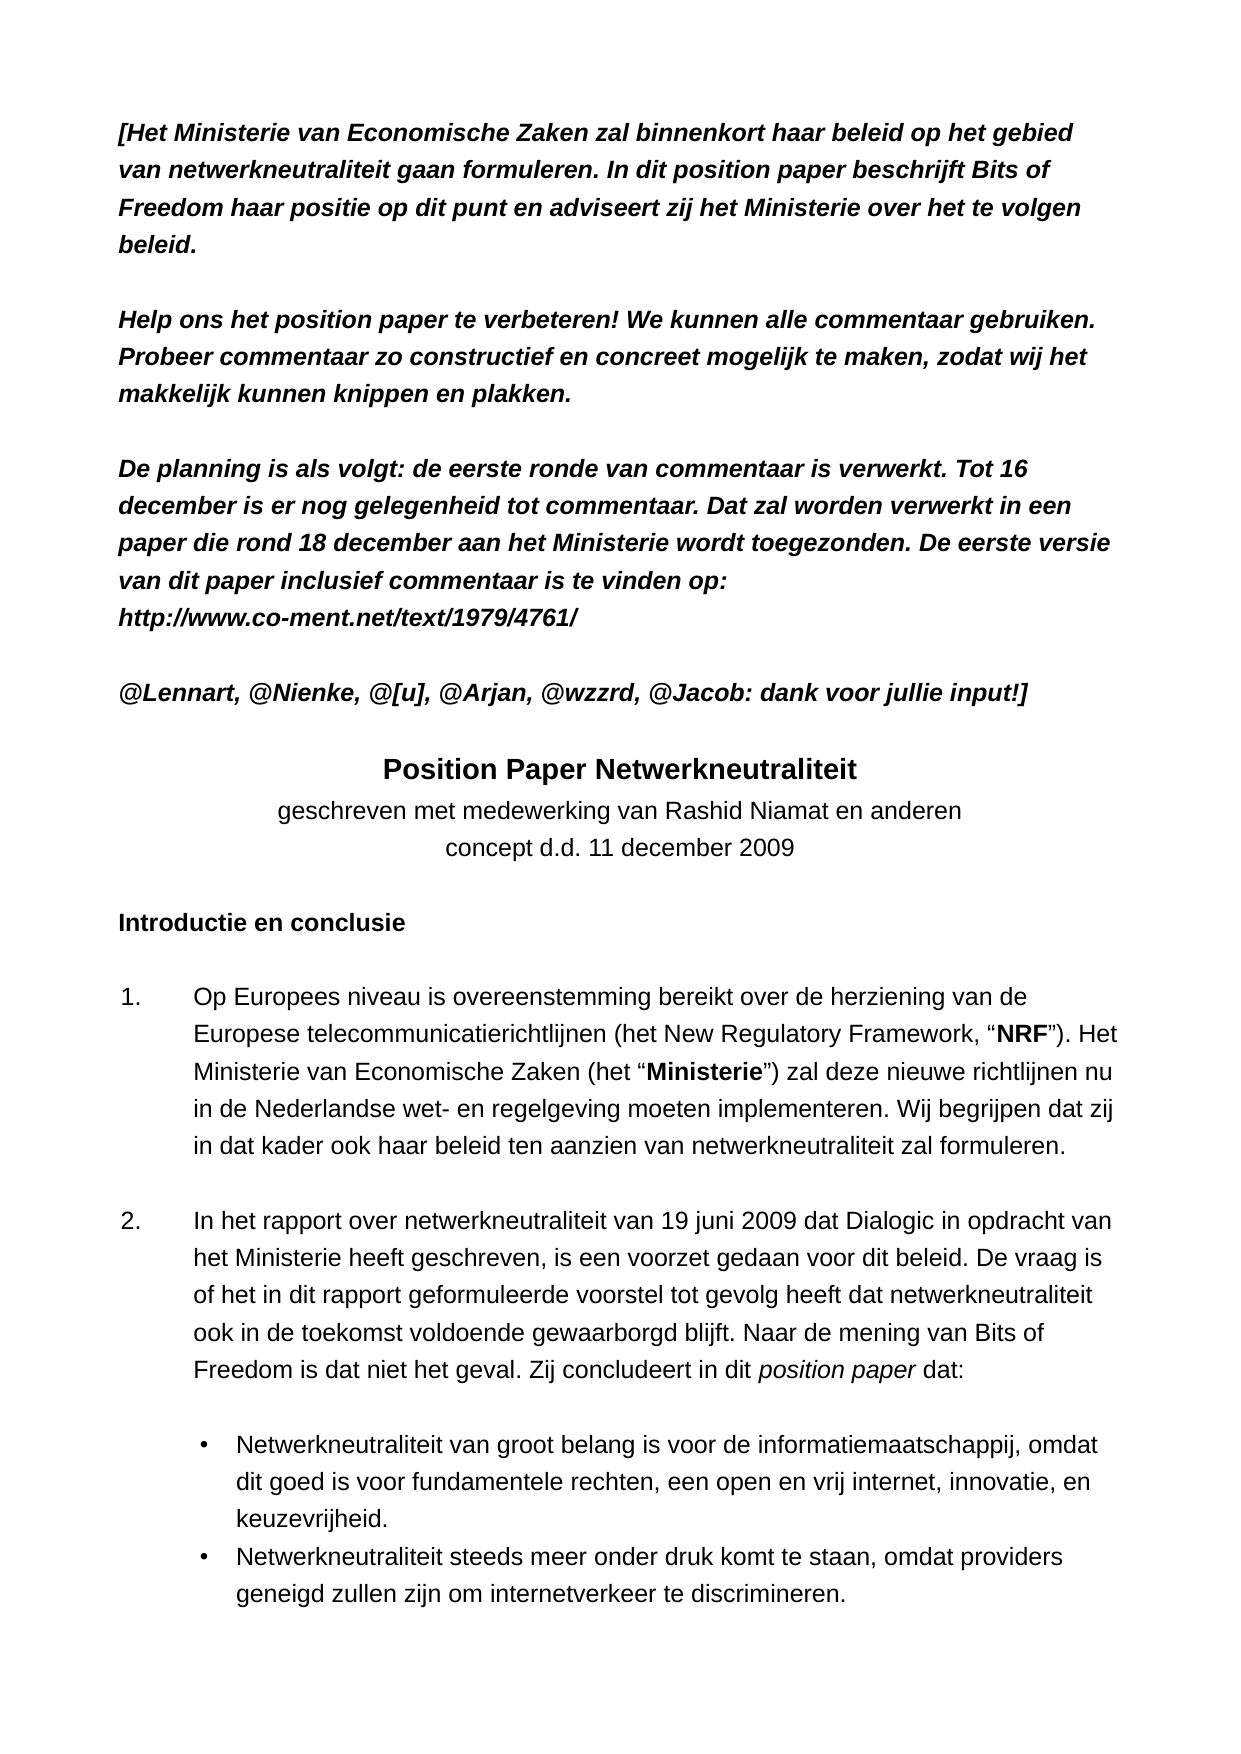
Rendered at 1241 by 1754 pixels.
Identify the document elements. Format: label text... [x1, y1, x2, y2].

list Netwerkneutraliteit steeds meer onder druk komt te staan, omdat providers geneigd zullen zijn om internetverkeer te discrimineren. [199, 1542, 1122, 1608]
text @Lennart, @Nienke, @[u], @Arjan, @wzzrd, @Jacob: dank voor jullie input!] [118, 677, 1122, 706]
text Position Paper Netwerkneutraliteit [118, 752, 1122, 786]
list Netwerkneutraliteit van groot belang is voor de informatiemaatschappij, omdat dit goed is voor fundamentele rechten, een open en vrij internet, innovatie, en keuzevrijheid. [199, 1429, 1122, 1533]
text De planning is als volgt: de eerste ronde van commentaar is verwerkt. Tot 16 december is er nog gelegenheid tot commentaar. Dat zal worden verwerkt in een paper die rond 18 december aan het Ministerie wordt toegezonden. De eerste versie van dit paper inclusief commentaar is te vinden op: http://www.co-ment.net/text/1979/4761/ [118, 454, 1122, 632]
list In het rapport over netwerkneutraliteit van 19 juni 2009 dat Dialogic in opdracht van het Ministerie heeft geschreven, is een voorzet gedaan voor dit beleid. De vraag is of het in dit rapport geformuleerde voorstel tot gevolg heeft dat netwerkneutraliteit ook in de toekomst voldoende gewaarborgd blijft. Naar de mening van Bits of Freedom is dat niet het geval. Zij concludeert in dit position paper dat: [120, 1206, 1122, 1384]
text Introductie en conclusie [118, 907, 1122, 936]
text [Het Ministerie van Economische Zaken zal binnenkort haar beleid op het gebied van netwerkneutraliteit gaan formuleren. In dit position paper beschrijft Bits of Freedom haar positie op dit punt en adviseert zij het Ministerie over het te volgen beleid. [118, 118, 1122, 259]
list Op Europees niveau is overeenstemming bereikt over de herziening van de Europese telecommunicatierichtlijnen (het New Regulatory Framework, “NRF”). Het Ministerie van Economische Zaken (het “Ministerie”) zal deze nieuwe richtlijnen nu in de Nederlandse wet- en regelgeving moeten implementeren. Wij begrijpen dat zij in dat kader ook haar beleid ten aanzien van netwerkneutraliteit zal formuleren. [120, 982, 1122, 1160]
text Help ons het position paper te verbeteren! We kunnen alle commentaar gebruiken. Probeer commentaar zo constructief en concreet mogelijk te maken, zodat wij het makkelijk kunnen knippen en plakken. [118, 304, 1122, 408]
text concept d.d. 11 december 2009 [118, 833, 1122, 862]
text geschreven met medewerking van Rashid Niamat en anderen [118, 796, 1122, 824]
